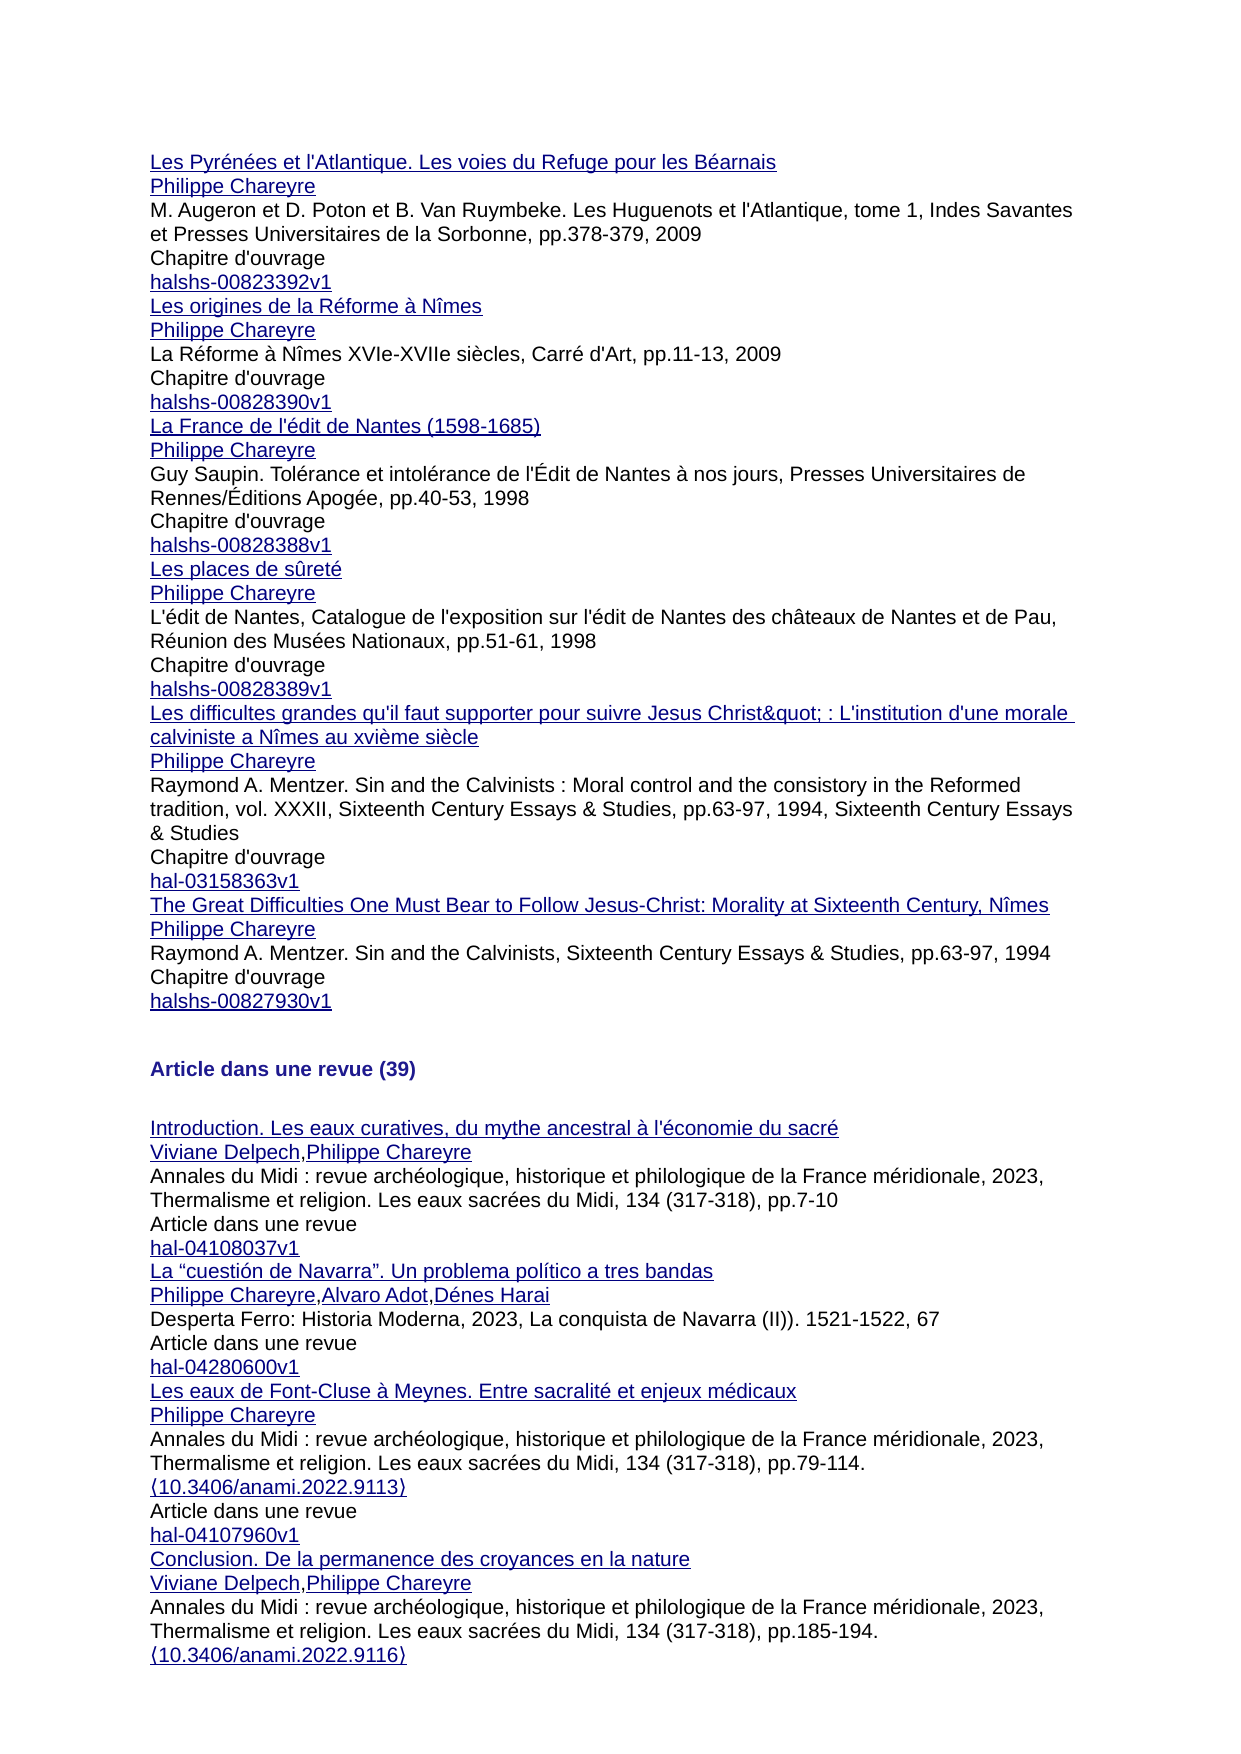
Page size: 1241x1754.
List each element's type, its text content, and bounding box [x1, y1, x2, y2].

table_cell Les Pyrénées et l'Atlantique. Les voies du Refuge pour les Béarnais Philippe Chareyre M. Augeron et D. Poton et B. Van Ruymbeke. Les Huguenots et l'Atlantique, tome 1, Indes Savantes et Presses Universitaires de la Sorbonne, pp.378-379, 2009 Chapitre d'ouvrage halshs-00823392v1 [150, 150, 1090, 294]
table_cell The Great Difficulties One Must Bear to Follow Jesus-Christ: Morality at Sixteenth Century, Nîmes Philippe Chareyre Raymond A. Mentzer. Sin and the Calvinists, Sixteenth Century Essays & Studies, pp.63-97, 1994 Chapitre d'ouvrage halshs-00827930v1 [150, 893, 1090, 1012]
table_cell Les places de sûreté Philippe Chareyre L'édit de Nantes, Catalogue de l'exposition sur l'édit de Nantes des châteaux de Nantes et de Pau, Réunion des Musées Nationaux, pp.51-61, 1998 Chapitre d'ouvrage halshs-00828389v1 [150, 557, 1090, 701]
table_cell Les eaux de Font-Cluse à Meynes. Entre sacralité et enjeux médicaux Philippe Chareyre Annales du Midi : revue archéologique, historique et philologique de la France méridionale, 2023, Thermalisme et religion. Les eaux sacrées du Midi, 134 (317-318), pp.79-114. ⟨10.3406/anami.2022.9113⟩ Article dans une revue hal-04107960v1 [150, 1379, 1090, 1547]
table_cell La France de l'édit de Nantes (1598-1685) Philippe Chareyre Guy Saupin. Tolérance et intolérance de l'Édit de Nantes à nos jours, Presses Universitaires de Rennes/Éditions Apogée, pp.40-53, 1998 Chapitre d'ouvrage halshs-00828388v1 [150, 414, 1090, 557]
table_cell Les origines de la Réforme à Nîmes Philippe Chareyre La Réforme à Nîmes XVIe-XVIIe siècles, Carré d'Art, pp.11-13, 2009 Chapitre d'ouvrage halshs-00828390v1 [150, 294, 1090, 413]
table_cell Les difficultes grandes qu'il faut supporter pour suivre Jesus Christ&quot; : L'institution d'une morale calviniste a Nîmes au xvième siècle Philippe Chareyre Raymond A. Mentzer. Sin and the Calvinists : Moral control and the consistory in the Reformed tradition, vol. XXXII, Sixteenth Century Essays & Studies, pp.63-97, 1994, Sixteenth Century Essays & Studies Chapitre d'ouvrage hal-03158363v1 [150, 701, 1090, 893]
subtitle Article dans une revue (39) [150, 1057, 1090, 1081]
table_header Introduction. Les eaux curatives, du mythe ancestral à l'économie du sacré Viviane Delpech,Philippe Chareyre Annales du Midi : revue archéologique, historique et philologique de la France méridionale, 2023, Thermalisme et religion. Les eaux sacrées du Midi, 134 (317-318), pp.7-10 Article dans une revue hal-04108037v1 [150, 1116, 1090, 1259]
table_cell Conclusion. De la permanence des croyances en la nature Viviane Delpech,Philippe Chareyre Annales du Midi : revue archéologique, historique et philologique de la France méridionale, 2023, Thermalisme et religion. Les eaux sacrées du Midi, 134 (317-318), pp.185-194. ⟨10.3406/anami.2022.9116⟩ [150, 1547, 1090, 1667]
table_cell La “cuestión de Navarra”. Un problema político a tres bandas Philippe Chareyre,Alvaro Adot,Dénes Harai Desperta Ferro: Historia Moderna, 2023, La conquista de Navarra (II)). 1521-1522, 67 Article dans une revue hal-04280600v1 [150, 1259, 1090, 1379]
